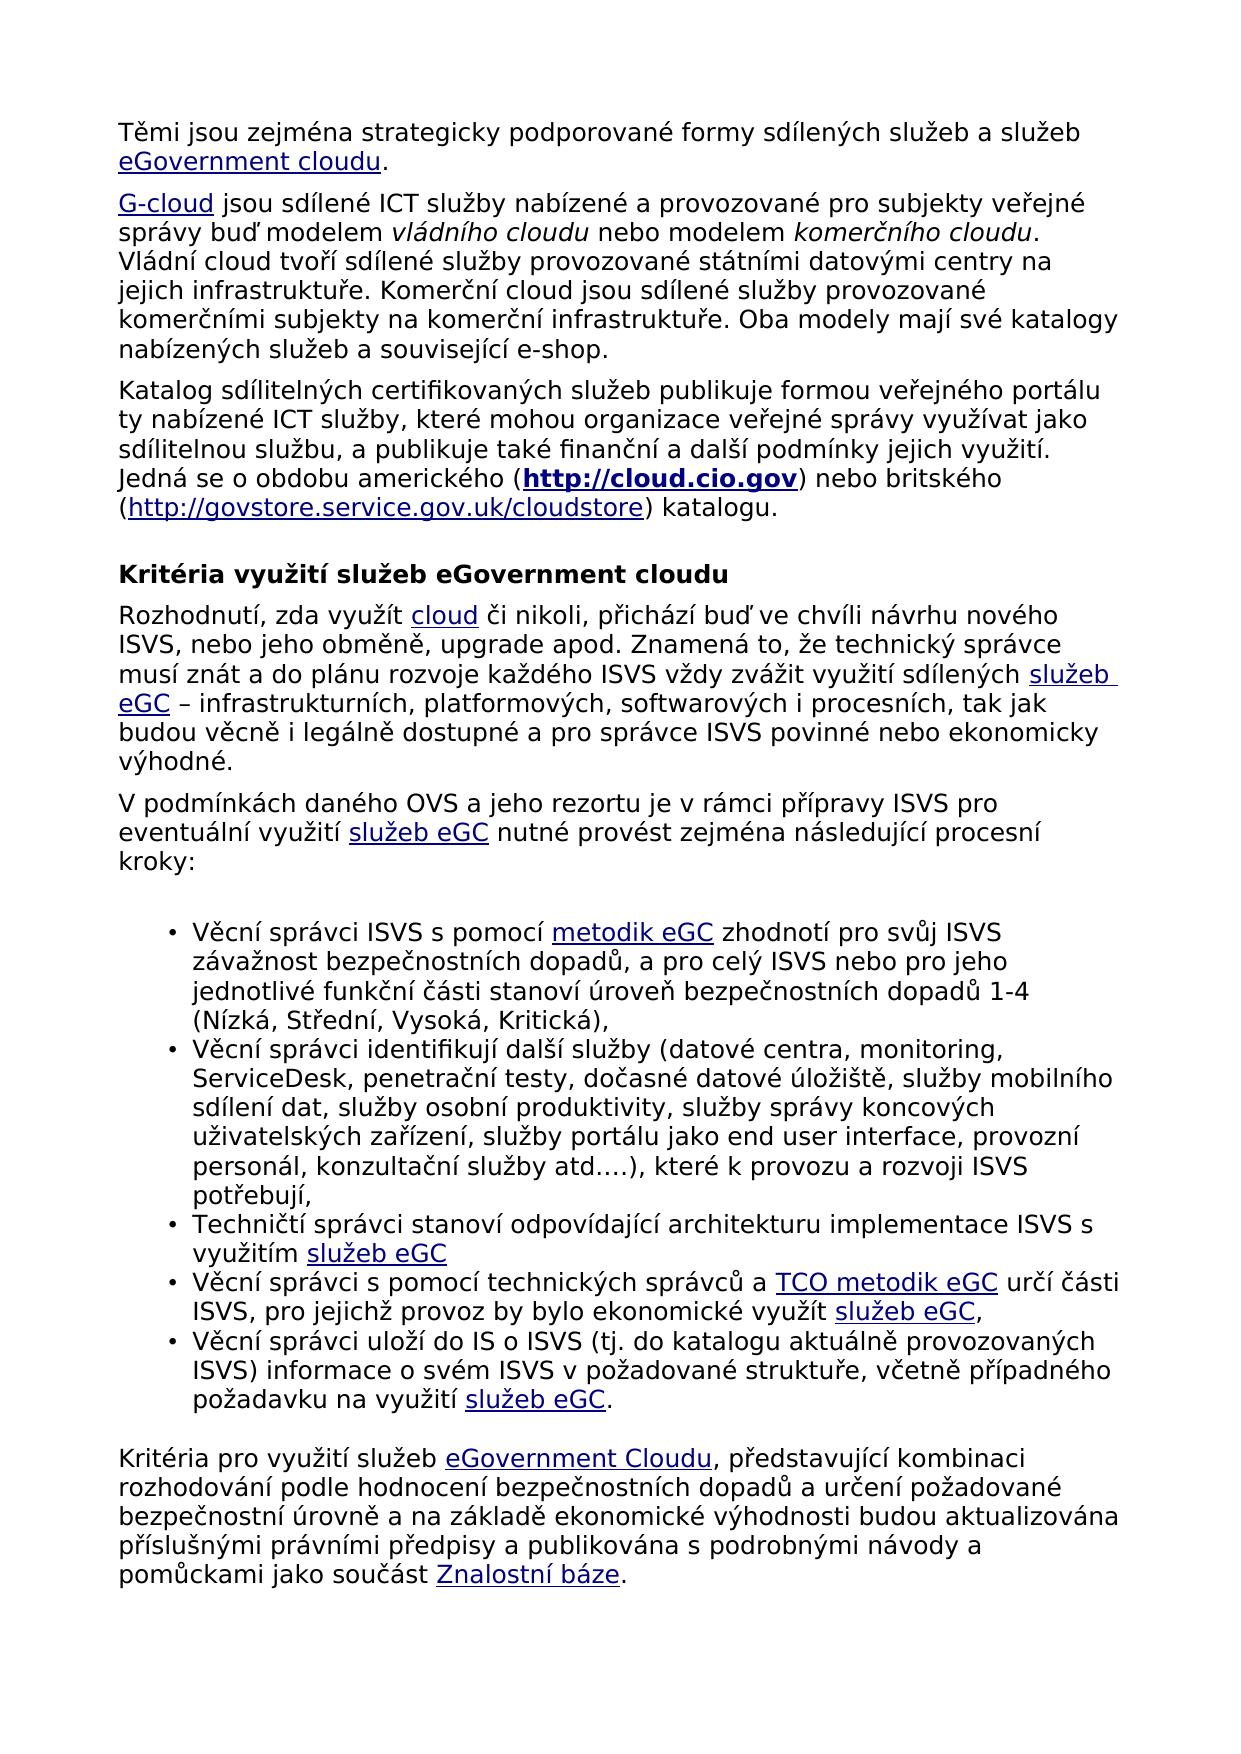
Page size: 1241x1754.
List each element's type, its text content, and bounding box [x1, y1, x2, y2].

text Kritéria pro využití služeb eGovernment Cloudu, představující kombinaci rozhodování podle hodnocení bezpečnostních dopadů a určení požadované bezpečnostní úrovně a na základě ekonomické výhodnosti budou aktualizována příslušnými právními předpisy a publikována s podrobnými návody a pomůckami jako součást Znalostní báze. [118, 1444, 1122, 1589]
list Věcní správci s pomocí technických správců a TCO metodik eGC určí části ISVS, pro jejichž provoz by bylo ekonomické využít služeb eGC, [177, 1268, 1122, 1327]
text Katalog sdílitelných certifikovaných služeb publikuje formou veřejného portálu ty nabízené ICT služby, které mohou organizace veřejné správy využívat jako sdílitelnou službu, a publikuje také finanční a další podmínky jejich využití. Jedná se o obdobu amerického (http://cloud.cio.gov) nebo britského (http://govstore.service.gov.uk/cloudstore) katalogu. [118, 376, 1122, 522]
list Věcní správci identifikují další služby (datové centra, monitoring, ServiceDesk, penetrační testy, dočasné datové úložiště, služby mobilního sdílení dat, služby osobní produktivity, služby správy koncových uživatelských zařízení, služby portálu jako end user interface, provozní personál, konzultační služby atd.…), které k provozu a rozvoji ISVS potřebují, [177, 1035, 1122, 1210]
list Věcní správci ISVS s pomocí metodik eGC zhodnotí pro svůj ISVS závažnost bezpečnostních dopadů, a pro celý ISVS nebo pro jeho jednotlivé funkční části stanoví úroveň bezpečnostních dopadů 1-4 (Nízká, Střední, Vysoká, Kritická), [177, 918, 1122, 1035]
text Těmi jsou zejména strategicky podporované formy sdílených služeb a služeb eGovernment cloudu. [118, 118, 1122, 176]
text Rozhodnutí, zda využít cloud či nikoli, přichází buď ve chvíli návrhu nového ISVS, nebo jeho obměně, upgrade apod. Znamená to, že technický správce musí znát a do plánu rozvoje každého ISVS vždy zvážit využití sdílených služeb eGC – infrastrukturních, platformových, softwarových i procesních, tak jak budou věcně i legálně dostupné a pro správce ISVS povinné nebo ekonomicky výhodné. [118, 601, 1122, 776]
list Věcní správci uloží do IS o ISVS (tj. do katalogu aktuálně provozovaných ISVS) informace o svém ISVS v požadované struktuře, včetně případného požadavku na využití služeb eGC. [177, 1327, 1122, 1414]
list Techničtí správci stanoví odpovídající architekturu implementace ISVS s využitím služeb eGC [177, 1210, 1122, 1268]
subtitle Kritéria využití služeb eGovernment cloudu [118, 560, 1122, 589]
text G-cloud jsou sdílené ICT služby nabízené a provozované pro subjekty veřejné správy buď modelem vládního cloudu nebo modelem komerčního cloudu. Vládní cloud tvoří sdílené služby provozované státními datovými centry na jejich infrastruktuře. Komerční cloud jsou sdílené služby provozované komerčními subjekty na komerční infrastruktuře. Oba modely mají své katalogy nabízených služeb a související e-shop. [118, 189, 1122, 364]
text V podmínkách daného OVS a jeho rezortu je v rámci přípravy ISVS pro eventuální využití služeb eGC nutné provést zejména následující procesní kroky: [118, 789, 1122, 876]
